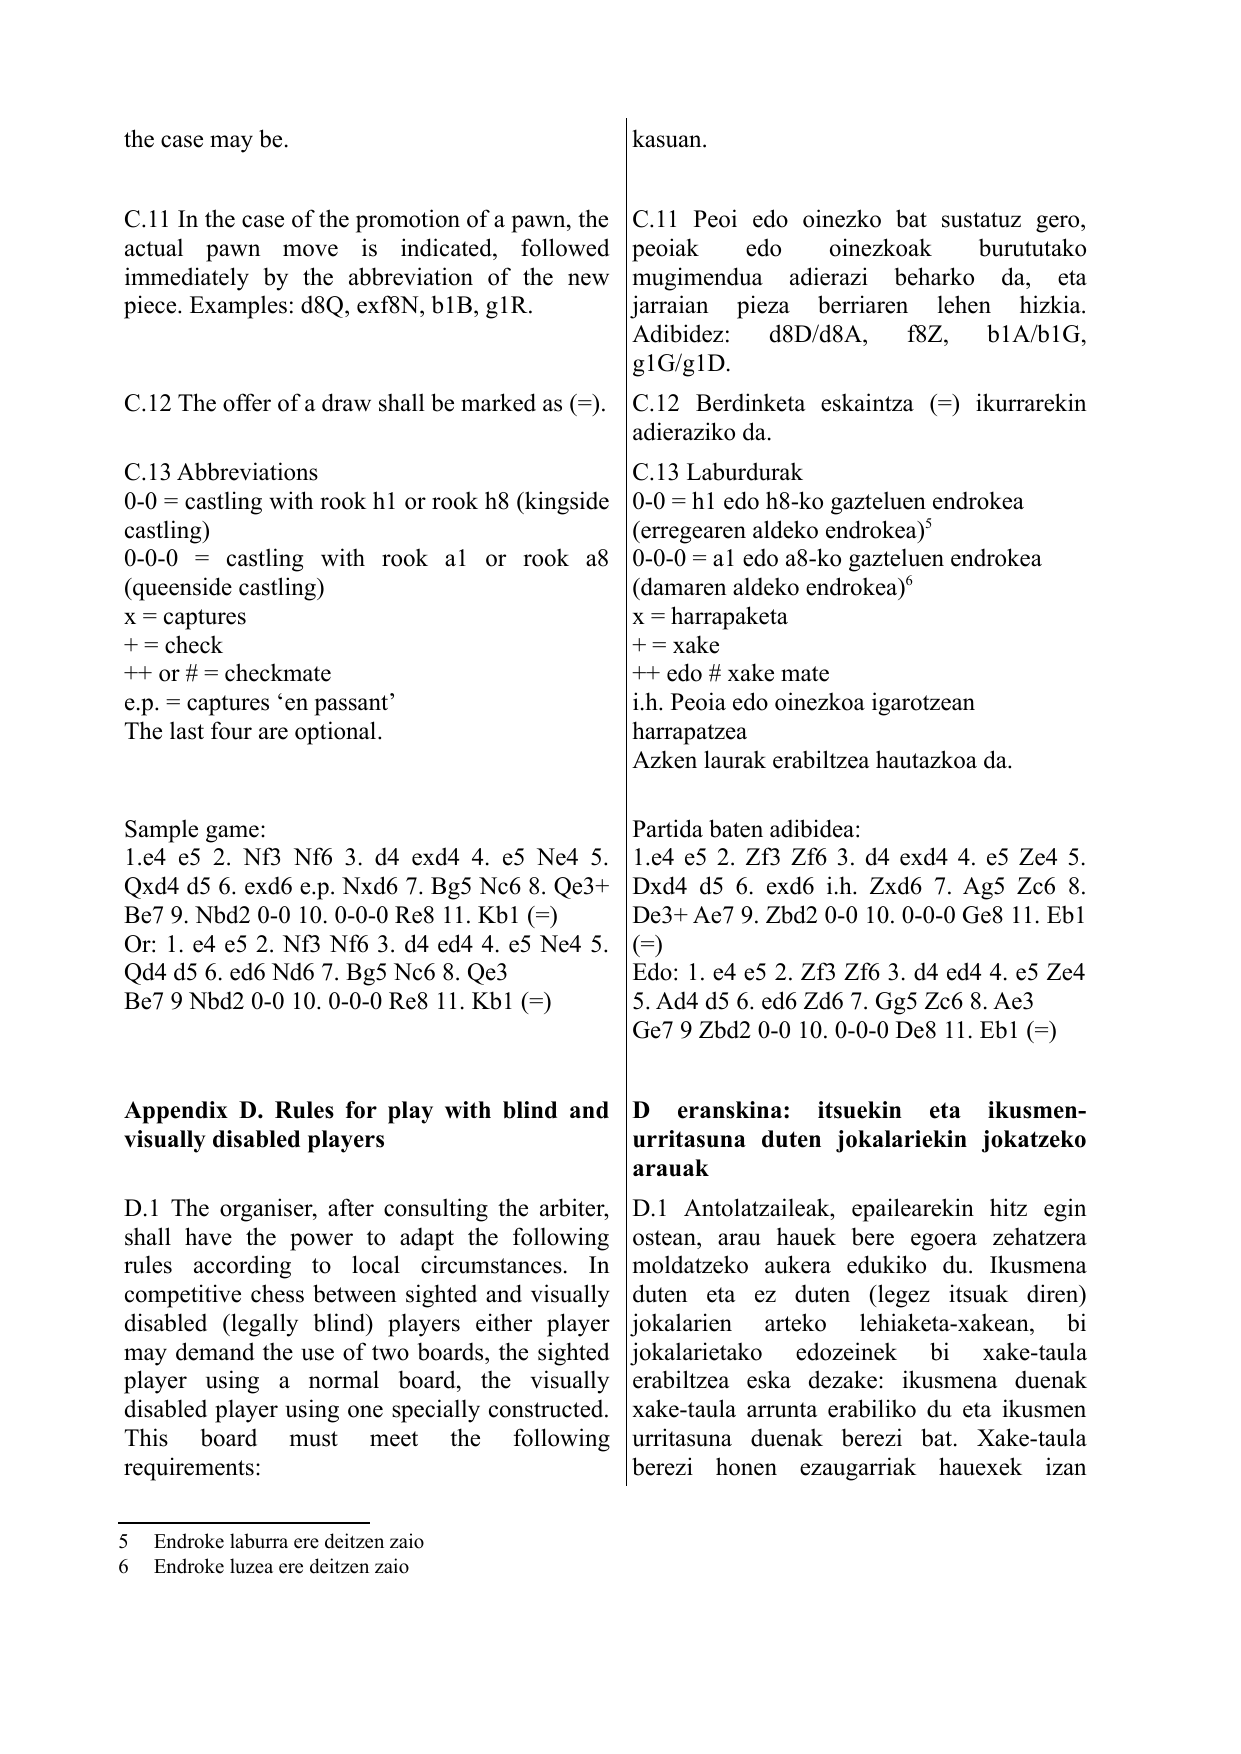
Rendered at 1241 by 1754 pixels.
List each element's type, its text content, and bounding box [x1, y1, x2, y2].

table_cell [627, 1049, 1093, 1089]
table_cell [118, 1049, 616, 1089]
table_cell [118, 158, 616, 198]
table_cell [616, 1049, 626, 1089]
table_cell Sample game: 1.e4 e5 2. Nf3 Nf6 3. d4 exd4 4. e5 Ne4 5. Qxd4 d5 6. exd6 e.p. Nxd6 7. Bg5 Nc6 8. Qe3+ Be7 9. Nbd2 0-0 10. 0-0-0 Re8 11. Kb1 (=) Or: 1. e4 e5 2. Nf3 Nf6 3. d4 ed4 4. e5 Ne4 5. Qd4 d5 6. ed6 Nd6 7. Bg5 Nc6 8. Qe3 Be7 9 Nbd2 0-0 10. 0-0-0 Re8 11. Kb1 (=) [118, 808, 616, 1049]
table_cell [616, 383, 626, 451]
table_cell [616, 158, 626, 198]
table_cell C.11 Peoi edo oinezko bat sustatuz gero, peoiak edo oinezkoak burututako mugimendua adierazi beharko da, eta jarraian pieza berriaren lehen hizkia. Adibidez: d8D/d8A, f8Z, b1A/b1G, g1G/g1D. [627, 199, 1093, 382]
table_cell C.12 The offer of a draw shall be marked as (=). [118, 383, 616, 451]
table_cell C.11 In the case of the promotion of a pawn, the actual pawn move is indicated, followed immediately by the abbreviation of the new piece. Examples: d8Q, exf8N, b1B, g1R. [118, 199, 616, 382]
table_cell [616, 808, 626, 1049]
table_cell kasuan. [627, 118, 1093, 158]
table_cell [616, 199, 626, 382]
table_cell C.13 Laburdurak 0-0 = h1 edo h8-ko gazteluen endrokea (erregearen aldeko endrokea) 0-0-0 = a1 edo a8-ko gazteluen endrokea (damaren aldeko endrokea) x = harrapaketa + = xake ++ edo # xake mate i.h. Peoia edo oinezkoa igarotzean harrapatzea Azken laurak erabiltzea hautazkoa da. [627, 451, 1093, 808]
table_cell C.13 Abbreviations 0-0 = castling with rook h1 or rook h8 (kingside castling) 0-0-0 = castling with rook a1 or rook a8 (queenside castling) x = captures + = check ++ or # = checkmate e.p. = captures ‘en passant’ The last four are optional. [118, 451, 616, 808]
table_cell Partida baten adibidea: 1.e4 e5 2. Zf3 Zf6 3. d4 exd4 4. e5 Ze4 5. Dxd4 d5 6. exd6 i.h. Zxd6 7. Ag5 Zc6 8. De3+ Ae7 9. Zbd2 0-0 10. 0-0-0 Ge8 11. Eb1 (=) Edo: 1. e4 e5 2. Zf3 Zf6 3. d4 ed4 4. e5 Ze4 5. Ad4 d5 6. ed6 Zd6 7. Gg5 Zc6 8. Ae3 Ge7 9 Zbd2 0-0 10. 0-0-0 De8 11. Eb1 (=) [627, 808, 1093, 1049]
table_cell D.1 Antolatzaileak, epailearekin hitz egin ostean, arau hauek bere egoera zehatzera moldatzeko aukera edukiko du. Ikusmena duten eta ez duten (legez itsuak diren) jokalarien arteko lehiaketa-xakean, bi jokalarietako edozeinek bi xake-taula erabiltzea eska dezake: ikusmena duenak xake-taula arrunta erabiliko du eta ikusmen urritasuna duenak berezi bat. Xake-taula berezi honen ezaugarriak hauexek izan [627, 1187, 1093, 1486]
table_cell [616, 1090, 626, 1187]
table_cell [616, 1187, 626, 1486]
table_cell D eranskina: itsuekin eta ikusmen-urritasuna duten jokalariekin jokatzeko arauak [627, 1090, 1093, 1187]
table_cell [627, 158, 1093, 198]
table_cell Appendix D. Rules for play with blind and visually disabled players [118, 1090, 616, 1187]
table_cell C.12 Berdinketa eskaintza (=) ikurrarekin adieraziko da. [627, 383, 1093, 451]
table_cell the case may be. [118, 118, 616, 158]
table_cell [616, 118, 626, 158]
table_cell D.1 The organiser, after consulting the arbiter, shall have the power to adapt the following rules according to local circumstances. In competitive chess between sighted and visually disabled (legally blind) players either player may demand the use of two boards, the sighted player using a normal board, the visually disabled player using one specially constructed. This board must meet the following requirements: [118, 1187, 616, 1486]
table_cell [616, 451, 626, 808]
